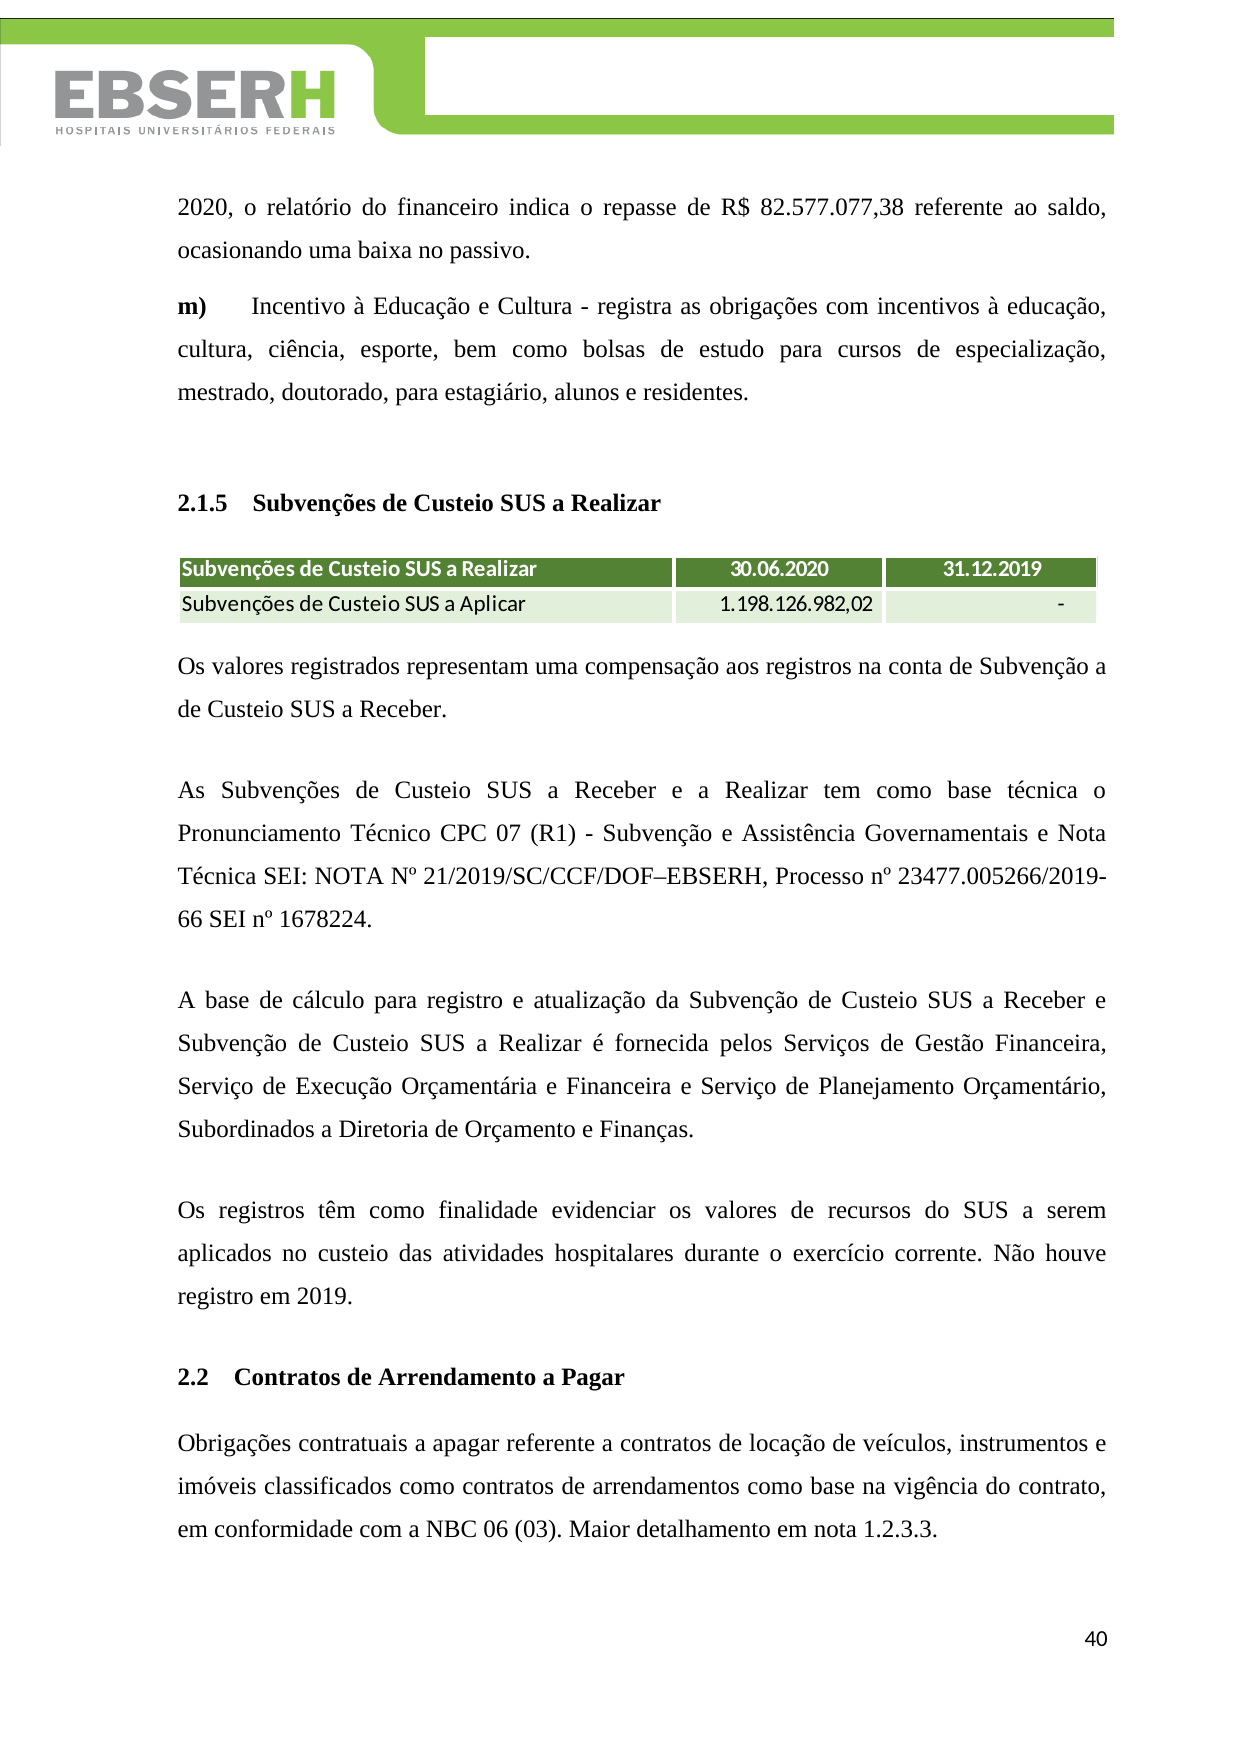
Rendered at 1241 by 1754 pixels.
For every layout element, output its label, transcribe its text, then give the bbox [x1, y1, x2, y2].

list Subvenções de Custeio SUS a Realizar [177, 488, 1107, 517]
list 2020, o relatório do financeiro indica o repasse de R$ 82.577.077,38 referente ao saldo, ocasionando uma baixa no passivo. [177, 192, 1107, 264]
text As Subvenções de Custeio SUS a Receber e a Realizar tem como base técnica o Pronunciamento Técnico CPC 07 (R1) - Subvenção e Assistência Governamentais e Nota Técnica SEI: NOTA Nº 21/2019/SC/CCF/DOF–EBSERH, Processo nº 23477.005266/2019-66 SEI nº 1678224. [177, 775, 1107, 933]
list Contratos de Arrendamento a Pagar [177, 1362, 1107, 1391]
text Os registros têm como finalidade evidenciar os valores de recursos do SUS a serem aplicados no custeio das atividades hospitalares durante o exercício corrente. Não houve registro em 2019. [177, 1195, 1107, 1310]
text Obrigações contratuais a apagar referente a contratos de locação de veículos, instrumentos e imóveis classificados como contratos de arrendamentos como base na vigência do contrato, em conformidade com a NBC 06 (03). Maior detalhamento em nota 1.2.3.3. [177, 1428, 1107, 1543]
list Incentivo à Educação e Cultura - registra as obrigações com incentivos à educação, cultura, ciência, esporte, bem como bolsas de estudo para cursos de especialização, mestrado, doutorado, para estagiário, alunos e residentes. [177, 291, 1107, 406]
text A base de cálculo para registro e atualização da Subvenção de Custeio SUS a Receber e Subvenção de Custeio SUS a Realizar é fornecida pelos Serviços de Gestão Financeira, Serviço de Execução Orçamentária e Financeira e Serviço de Planejamento Orçamentário, Subordinados a Diretoria de Orçamento e Finanças. [177, 985, 1107, 1143]
text Os valores registrados representam uma compensação aos registros na conta de Subvenção a de Custeio SUS a Receber. [177, 651, 1107, 723]
